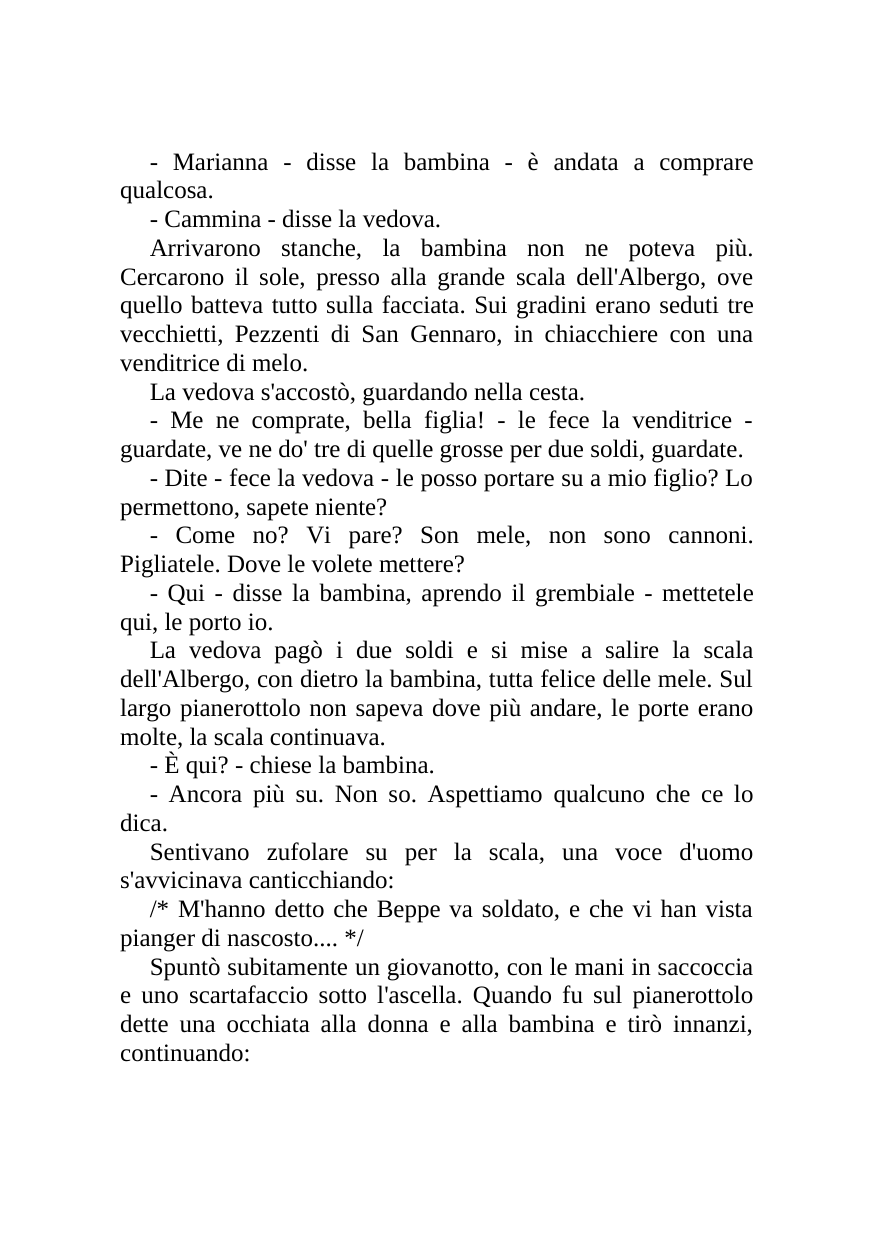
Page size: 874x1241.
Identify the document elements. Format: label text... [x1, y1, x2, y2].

text La vedova s'accostò, guardando nella cesta. [120, 377, 754, 406]
text - Dite - fece la vedova - le posso portare su a mio figlio? Lo permettono, sapete niente? [120, 463, 754, 521]
text - Qui - disse la bambina, aprendo il grembiale - mettetele qui, le porto io. [120, 578, 754, 636]
text - Come no? Vi pare? Son mele, non sono cannoni. Pigliatele. Dove le volete mettere? [120, 521, 754, 578]
text /* M'hanno detto che Beppe va soldato, e che vi han vista pianger di nascosto.... */ [120, 894, 754, 952]
text - Marianna - disse la bambina - è andata a comprare qualcosa. [120, 147, 754, 204]
text Arrivarono stanche, la bambina non ne poteva più. Cercarono il sole, presso alla grande scala dell'Albergo, ove quello batteva tutto sulla facciata. Sui gradini erano seduti tre vecchietti, Pezzenti di San Gennaro, in chiacchiere con una venditrice di melo. [120, 233, 754, 377]
text - Me ne comprate, bella figlia! - le fece la venditrice - guardate, ve ne do' tre di quelle grosse per due soldi, guardate. [120, 406, 754, 463]
text Spuntò subitamente un giovanotto, con le mani in saccoccia e uno scartafaccio sotto l'ascella. Quando fu sul pianerottolo dette una occhiata alla donna e alla bambina e tirò innanzi, continuando: [120, 952, 754, 1067]
text - Cammina - disse la vedova. [120, 204, 754, 233]
text Sentivano zufolare su per la scala, una voce d'uomo s'avvicinava canticchiando: [120, 837, 754, 894]
text La vedova pagò i due soldi e si mise a salire la scala dell'Albergo, con dietro la bambina, tutta felice delle mele. Sul largo pianerottolo non sapeva dove più andare, le porte erano molte, la scala continuava. [120, 636, 754, 751]
text - È qui? - chiese la bambina. [120, 751, 754, 779]
text - Ancora più su. Non so. Aspettiamo qualcuno che ce lo dica. [120, 779, 754, 837]
